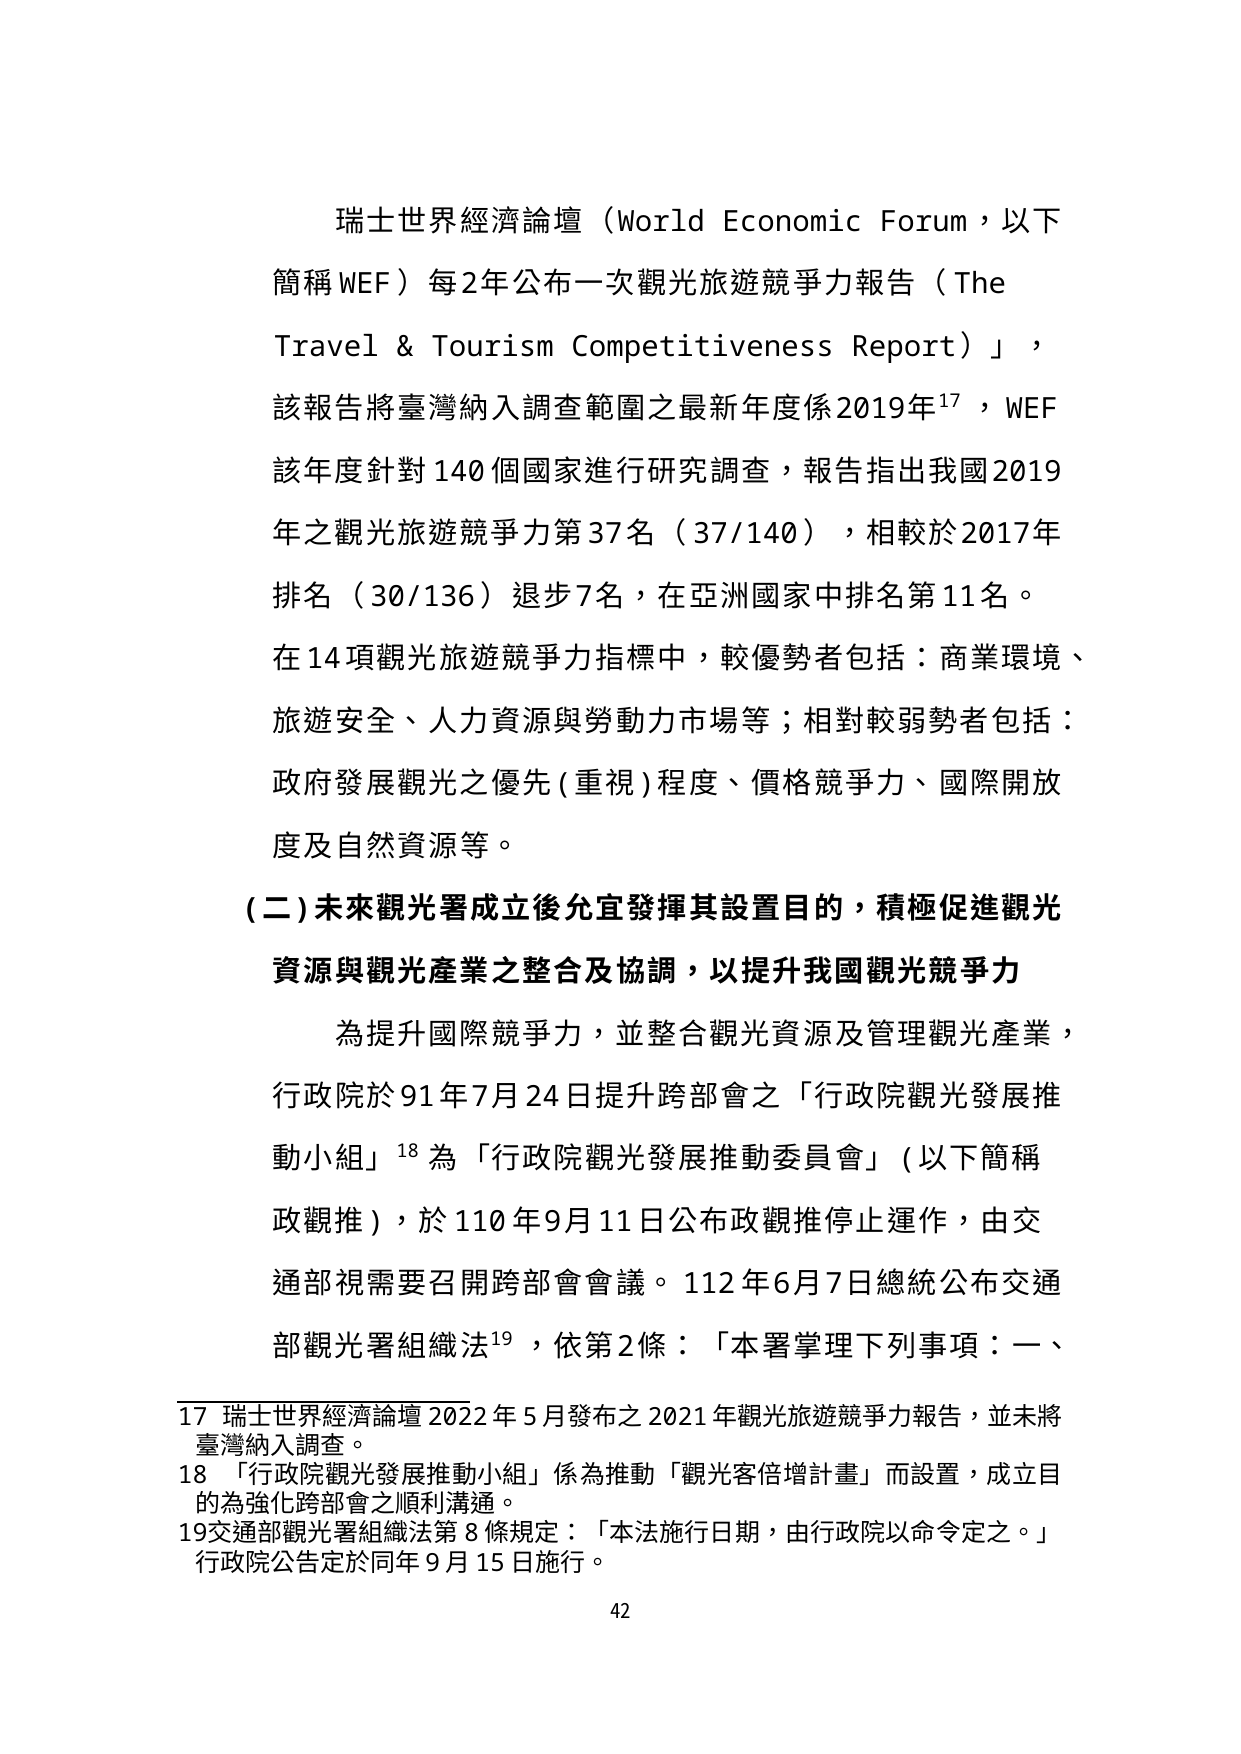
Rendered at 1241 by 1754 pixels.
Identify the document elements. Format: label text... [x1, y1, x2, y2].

text 交通部觀光署組織法第8條規定：「本法施行日期，由行政院以命令定之。」行政院公告定於同年9月15日施行。 [177, 1518, 1063, 1577]
text 為提升國際競爭力，並整合觀光資源及管理觀光產業，行政院於91年7月24日提升跨部會之「行政院觀光發展推動小組」為「行政院觀光發展推動委員會」(以下簡稱政觀推)，於110年9月11日公布政觀推停止運作，由交通部視需要召開跨部會會議。112年6月7日總統公布交通部觀光署組織法，依第2條：「本署掌理下列事項：一、觀光發展政策之綜合規劃、推動及相關法規之研擬。二、觀光產業發展之整合規劃、推動、管理、督導、輔導及獎助。…」規定及該法通過之附帶決議第(三)項：「交通部觀光署成立後應整合觀光產業及全國與區域觀光資源，以推動全國觀光事業之永續發展，…」。 [266, 990, 1063, 1365]
text 瑞士世界經濟論壇2022年5月發布之2021年觀光旅遊競爭力報告，並未將臺灣納入調查。 [177, 1402, 1063, 1460]
text 「行政院觀光發展推動小組」係為推動「觀光客倍增計畫」而設置，成立目的為強化跨部會之順利溝通。 [177, 1460, 1063, 1518]
text (二)未來觀光署成立後允宜發揮其設置目的，積極促進觀光資源與觀光產業之整合及協調，以提升我國觀光競爭力 [236, 865, 1063, 990]
text 瑞士世界經濟論壇（World Economic Forum，以下簡稱WEF）每2年公布一次觀光旅遊競爭力報告（The Travel & Tourism Competitiveness Report）」，該報告將臺灣納入調查範圍之最新年度係2019年，WEF該年度針對140個國家進行研究調查，報告指出我國2019年之觀光旅遊競爭力第37名（37/140），相較於2017年排名（30/136）退步7名，在亞洲國家中排名第11名。在14項觀光旅遊競爭力指標中，較優勢者包括：商業環境、旅遊安全、人力資源與勞動力市場等；相對較弱勢者包括：政府發展觀光之優先(重視)程度、價格競爭力、國際開放度及自然資源等。 [266, 177, 1063, 865]
